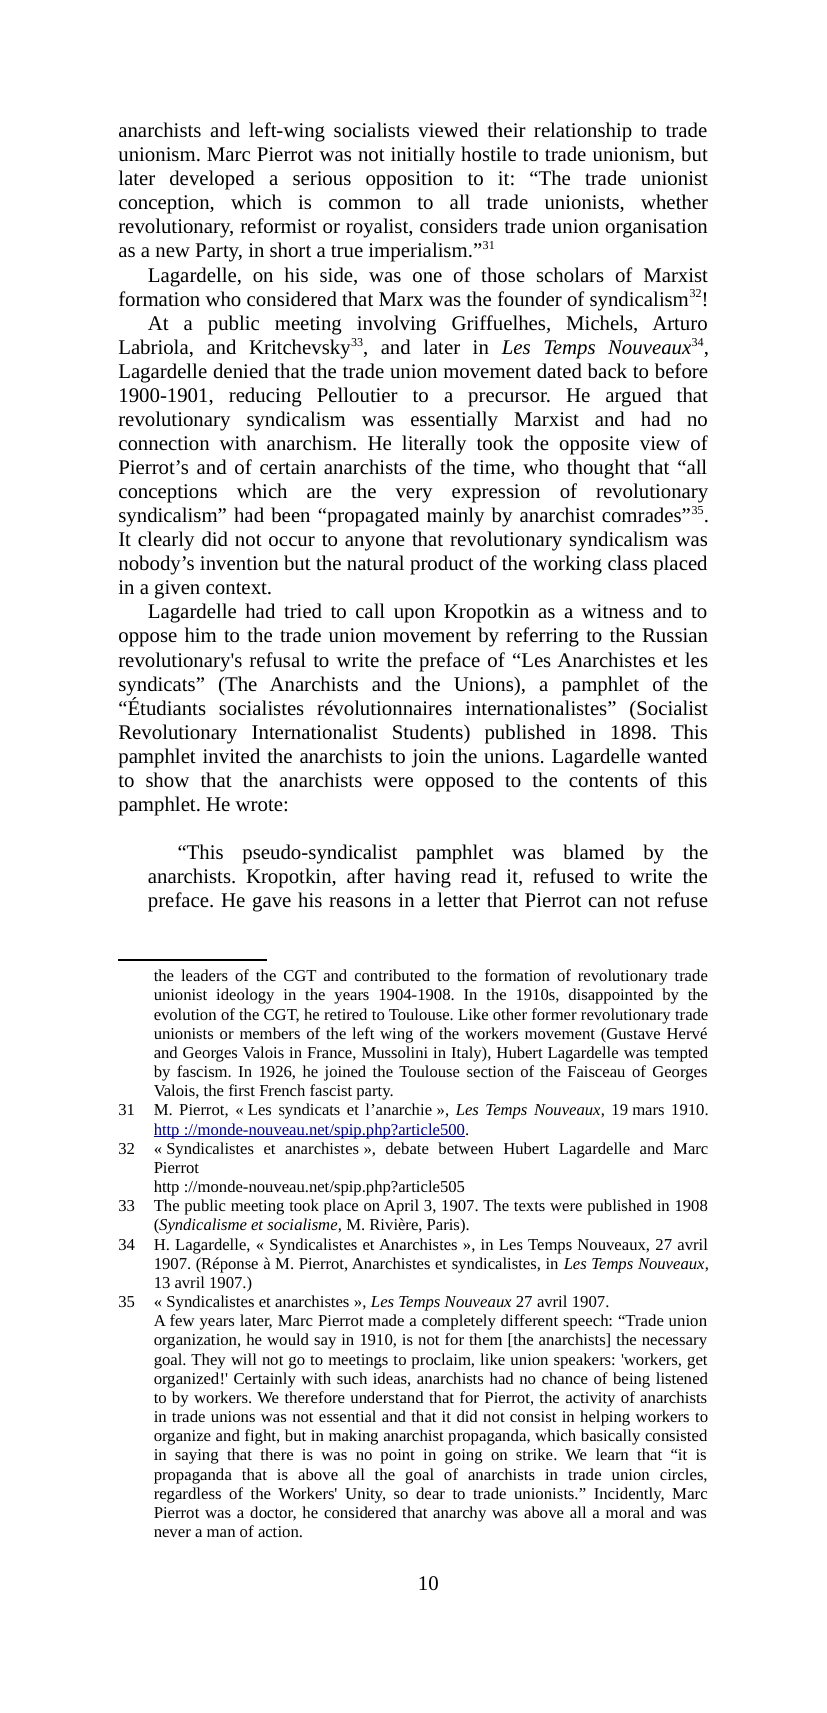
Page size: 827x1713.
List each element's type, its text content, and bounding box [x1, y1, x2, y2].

text M. Pierrot, « Les syndicats et l’anarchie », Les Temps Nouveaux, 19 mars 1910. http ://monde-nouveau.net/spip.php?article500. [118, 1100, 709, 1138]
text A few years later, Marc Pierrot made a completely different speech: “Trade union organization, he would say in 1910, is not for them [the anarchists] the necessary goal. They will not go to meetings to proclaim, like union speakers: 'workers, get organized!' Certainly with such ideas, anarchists had no chance of being listened to by workers. We therefore understand that for Pierrot, the activity of anarchists in trade unions was not essential and that it did not consist in helping workers to organize and fight, but in making anarchist propaganda, which basically consisted in saying that there is was no point in going on strike. We learn that “it is propaganda that is above all the goal of anarchists in trade union circles, regardless of the Workers' Unity, so dear to trade unionists.” Incidently, Marc Pierrot was a doctor, he considered that anarchy was above all a moral and was never a man of action. [118, 1311, 709, 1541]
text Lagardelle had tried to call upon Kropotkin as a witness and to oppose him to the trade union movement by referring to the Russian revolutionary's refusal to write the preface of “Les Anarchistes et les syndicats” (The Anarchists and the Unions), a pamphlet of the “Étudiants socialistes révolutionnaires internationalistes” (Socialist Revolutionary Internationalist Students) published in 1898. This pamphlet invited the anarchists to join the unions. Lagardelle wanted to show that the anarchists were opposed to the contents of this pamphlet. He wrote: [118, 599, 709, 816]
text anarchists and left-wing socialists viewed their relationship to trade unionism. Marc Pierrot was not initially hostile to trade unionism, but later developed a serious opposition to it: “The trade unionist conception, which is common to all trade unionists, whether revolutionary, reformist or royalist, considers trade union organisation as a new Party, in short a true imperialism.” [118, 118, 709, 262]
text H. Lagardelle, « Syndicalistes et Anarchistes », in Les Temps Nouveaux, 27 avril 1907. (Réponse à M. Pierrot, Anarchistes et syndicalistes, in Les Temps Nouveaux, 13 avril 1907.) [118, 1234, 709, 1292]
text « Syndicalistes et anarchistes », Les Temps Nouveaux 27 avril 1907. [118, 1292, 709, 1311]
text Lagardelle, on his side, was one of those scholars of Marxist formation who considered that Marx was the founder of syndicalism! [118, 262, 709, 311]
text The public meeting took place on April 3, 1907. The texts were published in 1908 (Syndicalisme et socialisme, M. Rivière, Paris). [118, 1196, 709, 1234]
text « Syndicalistes et anarchistes », debate between Hubert Lagardelle and Marc Pierrot [118, 1138, 709, 1177]
text At a public meeting involving Griffuelhes, Michels, Arturo Labriola, and Kritchevsky, and later in Les Temps Nouveaux, Lagardelle denied that the trade union movement dated back to before 1900-1901, reducing Pelloutier to a precursor. He argued that revolutionary syndicalism was essentially Marxist and had no connection with anarchism. He literally took the opposite view of Pierrot’s and of certain anarchists of the time, who thought that “all conceptions which are the very expression of revolutionary syndicalism” had been “propagated mainly by anarchist comrades”. It clearly did not occur to anyone that revolutionary syndicalism was nobody’s invention but the natural product of the working class placed in a given context. [118, 311, 709, 599]
text http ://monde-nouveau.net/spip.php?article505 [118, 1177, 709, 1196]
text the leaders of the CGT and contributed to the formation of revolutionary trade unionist ideology in the years 1904-1908. In the 1910s, disappointed by the evolution of the CGT, he retired to Toulouse. Like other former revolutionary trade unionists or members of the left wing of the workers movement (Gustave Hervé and Georges Valois in France, Mussolini in Italy), Hubert Lagardelle was tempted by fascism. In 1926, he joined the Toulouse section of the Faisceau of Georges Valois, the first French fascist party. [118, 966, 709, 1100]
text “This pseudo-syndicalist pamphlet was blamed by the anarchists. Kropotkin, after having read it, refused to write the preface. He gave his reasons in a letter that Pierrot can not refuse [148, 840, 709, 912]
